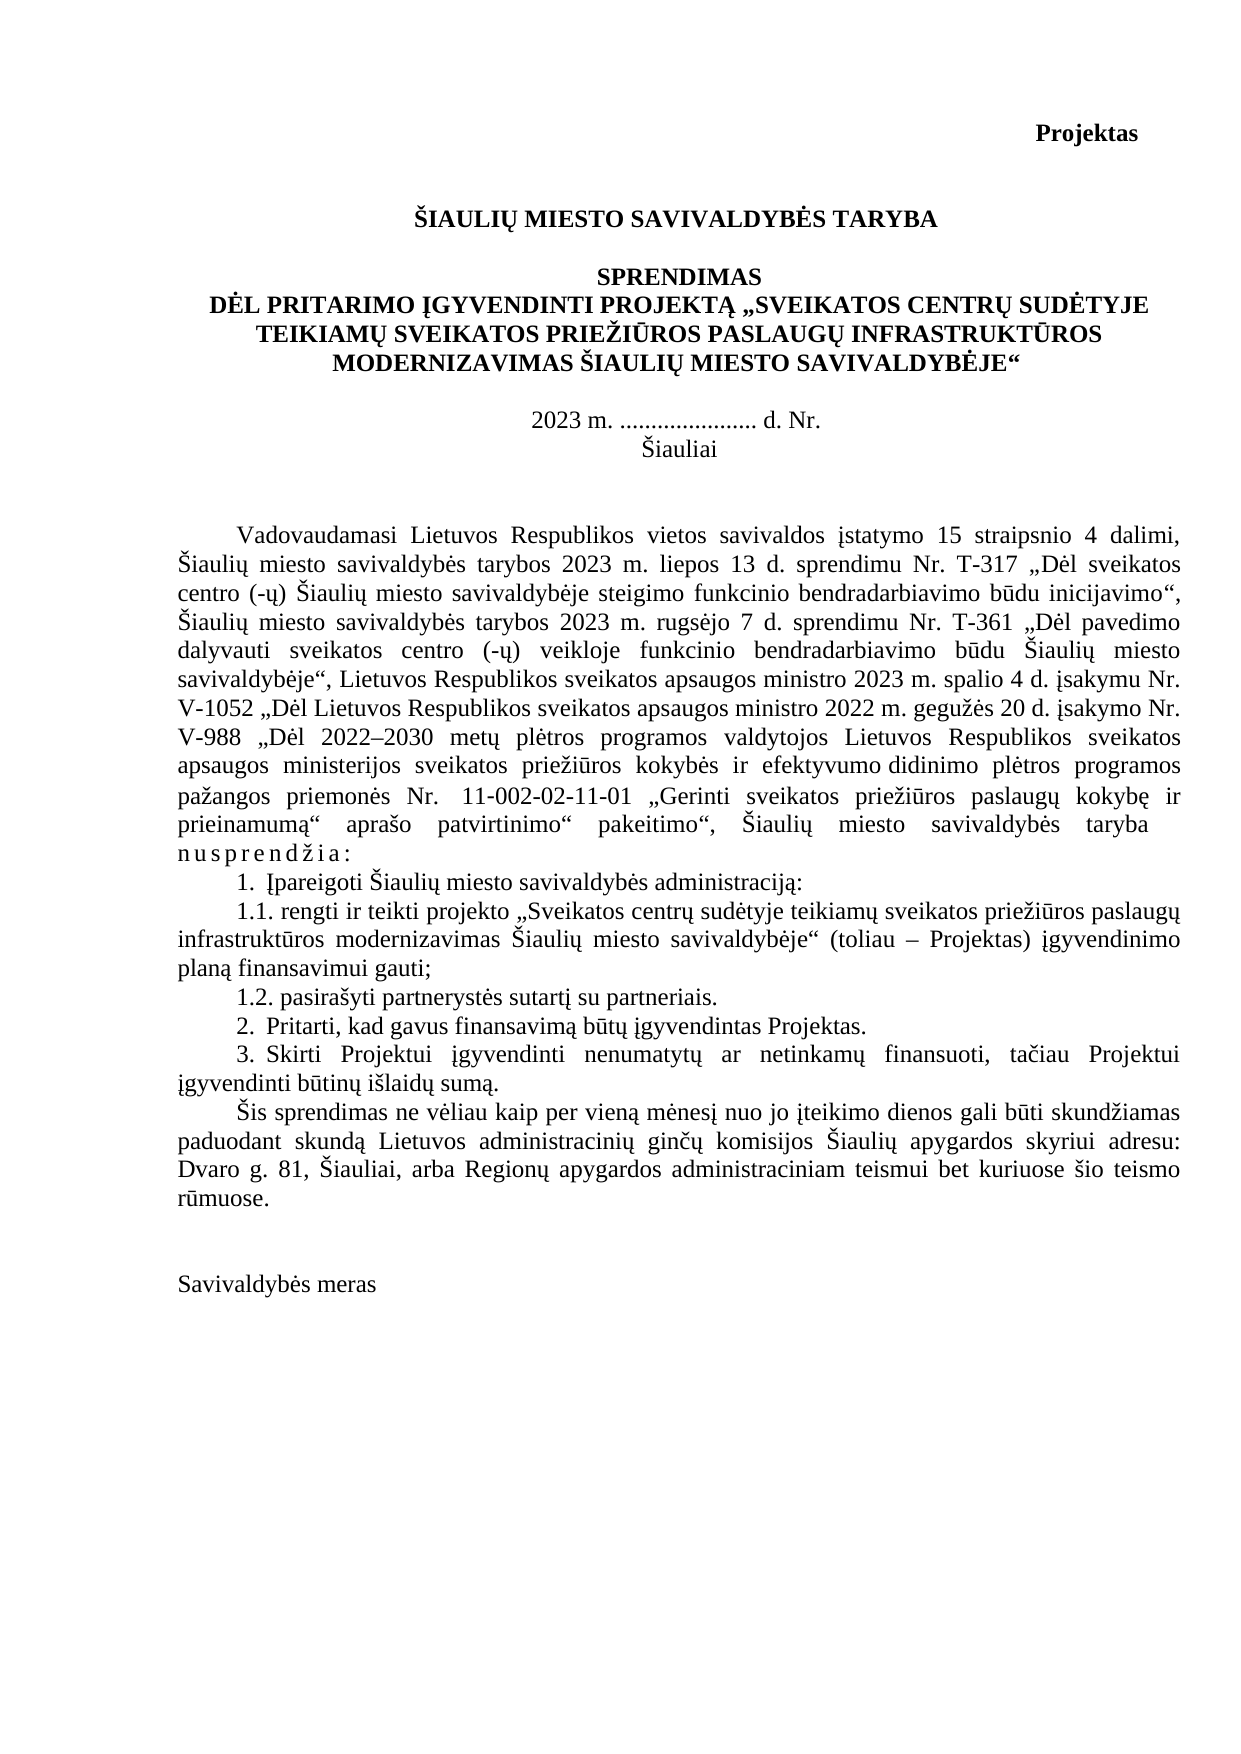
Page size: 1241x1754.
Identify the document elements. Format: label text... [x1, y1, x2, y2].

text 1. Įpareigoti Šiaulių miesto savivaldybės administraciją: [177, 867, 1181, 896]
text 2023 m. ...................... d. Nr. [177, 406, 1181, 434]
text ŠIAULIŲ MIESTO SAVIVALDYBĖS TARYBA [177, 204, 1181, 233]
text DĖL PRITARIMO ĮGYVENDINTI PROJEKTĄ „SVEIKATOS CENTRŲ SUDĖTYJE TEIKIAMŲ SVEIKATOS PRIEŽIŪROS PASLAUGŲ INFRASTRUKTŪROS MODERNIZAVIMAS ŠIAULIŲ MIESTO SAVIVALDYBĖJE“ [177, 291, 1181, 377]
text 1.2. pasirašyti partnerystės sutartį su partneriais. [236, 982, 1181, 1011]
text Projektas [177, 118, 1181, 147]
text 1.1. rengti ir teikti projekto „Sveikatos centrų sudėtyje teikiamų sveikatos priežiūros paslaugų infrastruktūros modernizavimas Šiaulių miesto savivaldybėje“ (toliau – Projektas) įgyvendinimo planą finansavimui gauti; [177, 896, 1181, 982]
text Šis sprendimas ne vėliau kaip per vieną mėnesį nuo jo įteikimo dienos gali būti skundžiamas paduodant skundą Lietuvos administracinių ginčų komisijos Šiaulių apygardos skyriui adresu: Dvaro g. 81, Šiauliai, arba Regionų apygardos administraciniam teismui bet kuriuose šio teismo rūmuose. [177, 1097, 1181, 1212]
text Vadovaudamasi Lietuvos Respublikos vietos savivaldos įstatymo 15 straipsnio 4 dalimi, Šiaulių miesto savivaldybės tarybos 2023 m. liepos 13 d. sprendimu Nr. T-317 „Dėl sveikatos centro (-ų) Šiaulių miesto savivaldybėje steigimo funkcinio bendradarbiavimo būdu inicijavimo“, Šiaulių miesto savivaldybės tarybos 2023 m. rugsėjo 7 d. sprendimu Nr. T-361 „Dėl pavedimo dalyvauti sveikatos centro (-ų) veikloje funkcinio bendradarbiavimo būdu Šiaulių miesto savivaldybėje“, Lietuvos Respublikos sveikatos apsaugos ministro 2023 m. spalio 4 d. įsakymu Nr. V-1052 „Dėl Lietuvos Respublikos sveikatos apsaugos ministro 2022 m. gegužės 20 d. įsakymo Nr. V-988 „Dėl 2022–2030 metų plėtros programos valdytojos Lietuvos Respublikos sveikatos apsaugos ministerijos sveikatos priežiūros kokybės ir efektyvumo didinimo plėtros programos pažangos priemonės Nr. 11‑002-02-11-01 „Gerinti sveikatos priežiūros paslaugų kokybę ir prieinamumą“ aprašo patvirtinimo“ pakeitimo“, Šiaulių miesto savivaldybės taryba nusprendžia: [177, 521, 1181, 867]
text Šiauliai [177, 434, 1181, 463]
text 3. Skirti Projektui įgyvendinti nenumatytų ar netinkamų finansuoti, tačiau Projektui įgyvendinti būtinų išlaidų sumą. [177, 1039, 1181, 1097]
text 2. Pritarti, kad gavus finansavimą būtų įgyvendintas Projektas. [177, 1011, 1181, 1039]
text Savivaldybės meras [177, 1269, 1181, 1298]
text SPRENDIMAS [177, 262, 1181, 291]
